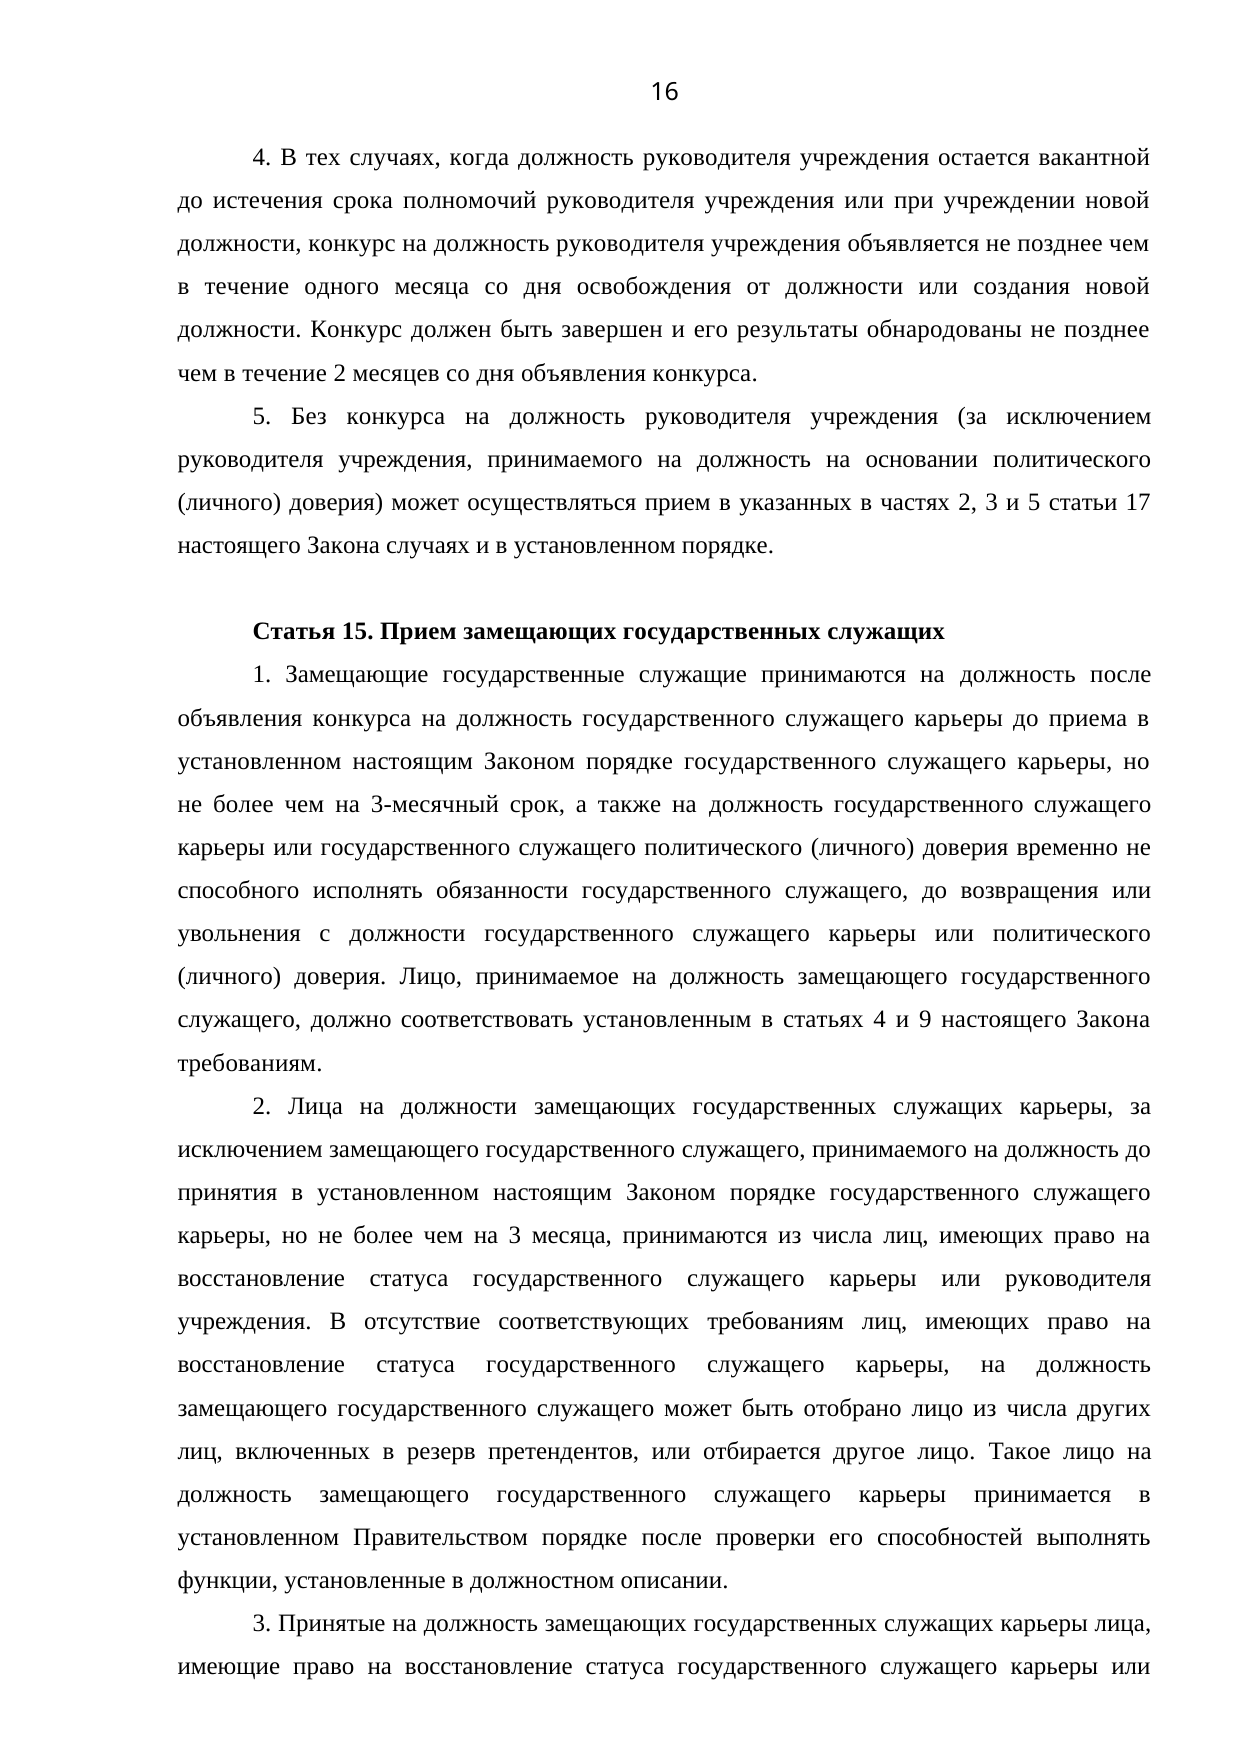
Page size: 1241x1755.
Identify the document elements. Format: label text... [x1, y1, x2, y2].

text 4. В тех случаях, когда должность руководителя учреждения остается вакантной до истечения срока полномочий руководителя учреждения или при учреждении новой должности, конкурс на должность руководителя учреждения объявляется не позднее чем в течение одного месяца со дня освобождения от должности или создания новой должности. Конкурс должен быть завершен и его результаты обнародованы не позднее чем в течение 2 месяцев со дня объявления конкурса. [177, 142, 1152, 386]
text 2. Лица на должности замещающих государственных служащих карьеры, за исключением замещающего государственного служащего, принимаемого на должность до принятия в установленном настоящим Законом порядке государственного служащего карьеры, но не более чем на 3 месяца, принимаются из числа лиц, имеющих право на восстановление статуса государственного служащего карьеры или руководителя учреждения. В отсутствие соответствующих требованиям лиц, имеющих право на восстановление статуса государственного служащего карьеры, на должность замещающего государственного служащего может быть отобрано лицо из числа других лиц, включенных в резерв претендентов, или отбирается другое лицо. Такое лицо на должность замещающего государственного служащего карьеры принимается в установленном Правительством порядке после проверки его способностей выполнять функции, установленные в должностном описании. [177, 1091, 1152, 1594]
text 1. Замещающие государственные служащие принимаются на должность после объявления конкурса на должность государственного служащего карьеры до приема в установленном настоящим Законом порядке государственного служащего карьеры, но не более чем на 3-месячный срок, а также на должность государственного служащего карьеры или государственного служащего политического (личного) доверия временно не способного исполнять обязанности государственного служащего, до возвращения или увольнения с должности государственного служащего карьеры или политического (личного) доверия. Лицо, принимаемое на должность замещающего государственного служащего, должно соответствовать установленным в статьях 4 и 9 настоящего Закона требованиям. [177, 659, 1152, 1076]
text 5. Без конкурса на должность руководителя учреждения (за исключением руководителя учреждения, принимаемого на должность на основании политического (личного) доверия) может осуществляться прием в указанных в частях 2, 3 и 5 статьи 17 настоящего Закона случаях и в установленном порядке. [177, 401, 1152, 559]
text Статья 15. Прием замещающих государственных служащих [177, 616, 1152, 645]
text 3. Принятые на должность замещающих государственных служащих карьеры лица, имеющие право на восстановление статуса государственного служащего карьеры или [177, 1608, 1152, 1680]
